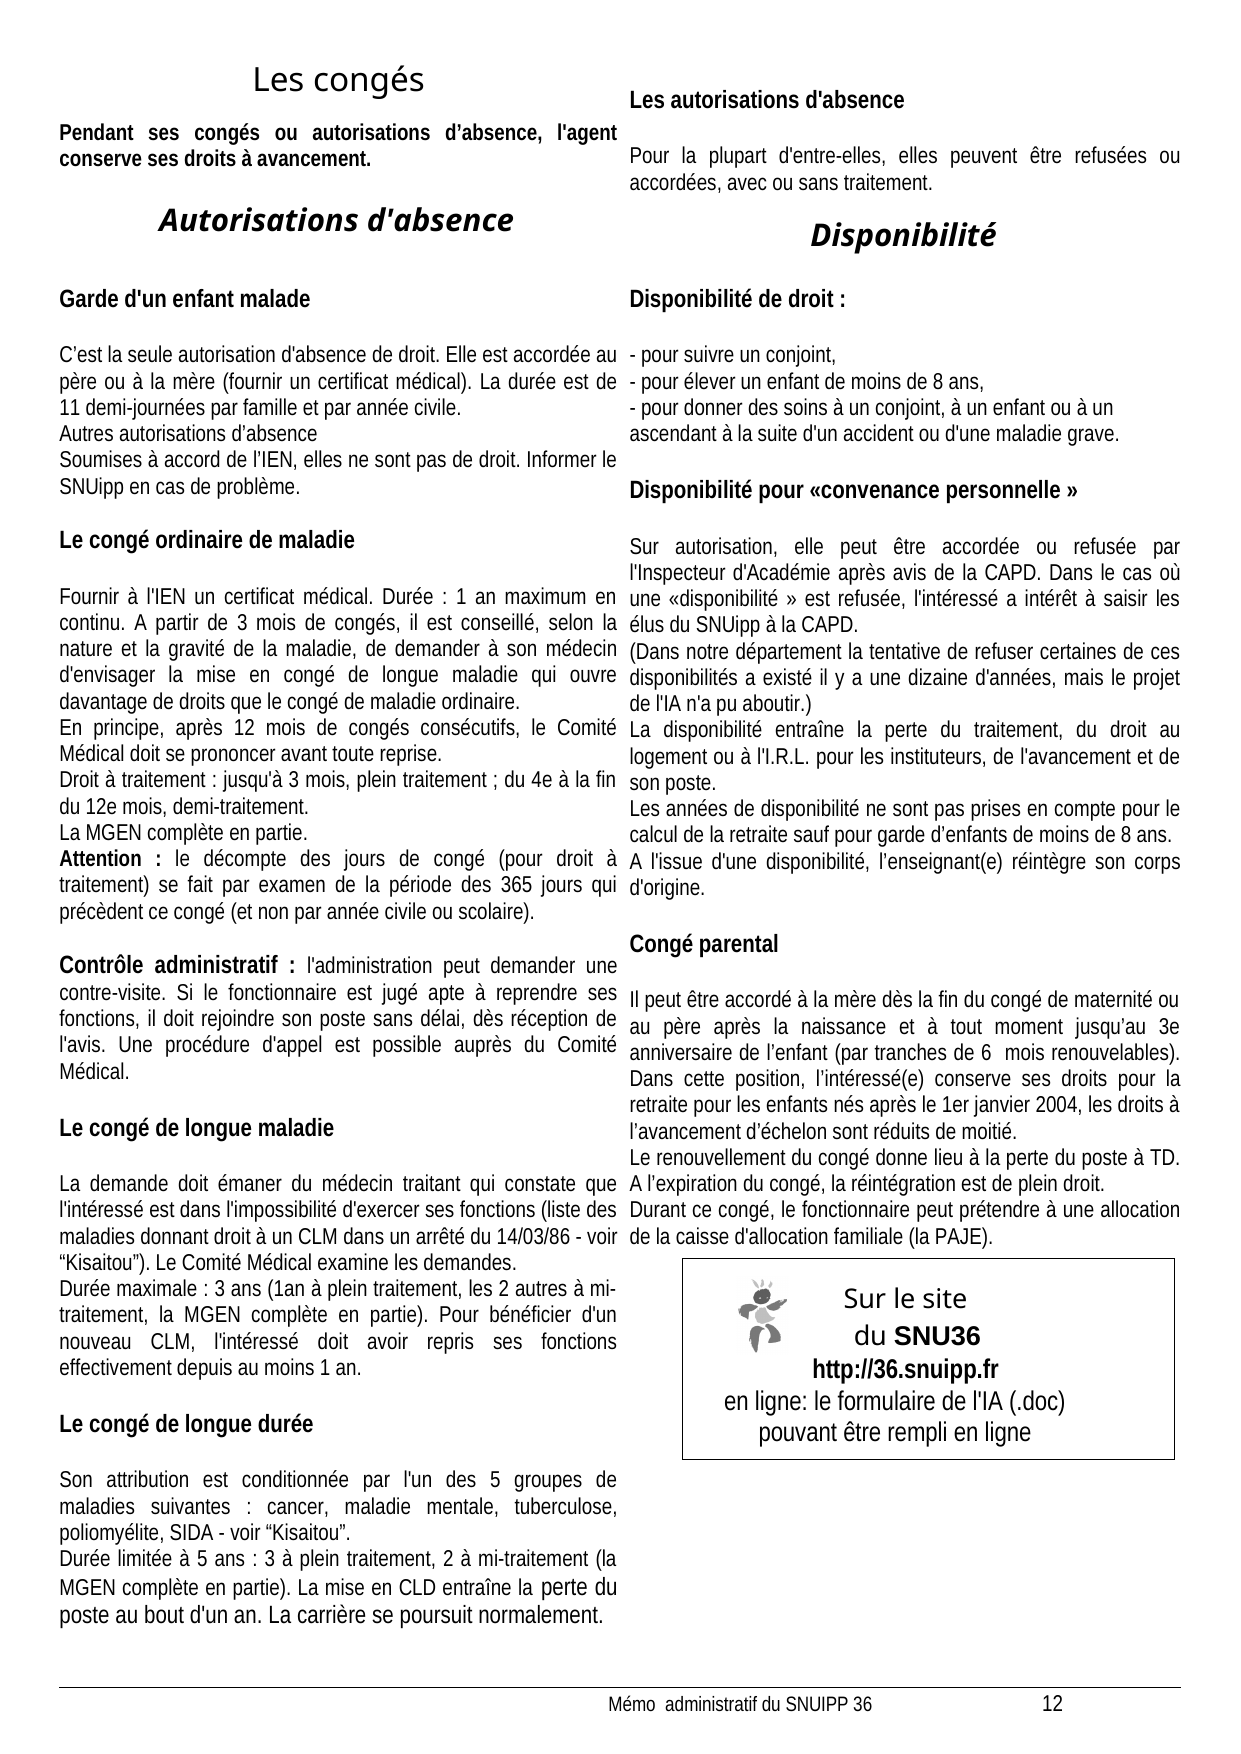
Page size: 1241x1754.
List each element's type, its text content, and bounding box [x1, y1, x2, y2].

text Garde d'un enfant malade [59, 284, 618, 313]
text Sur le site [790, 1280, 1174, 1317]
text http://36.snuipp.fr [683, 1354, 1174, 1385]
text Contrôle administratif : l'administration peut demander une contre-visite. Si le fonctionnaire est jugé apte à reprendre ses fonctions, il doit rejoindre son poste sans délai, dès réception de l'avis. Une procédure d'appel est possible auprès du Comité Médical. [59, 950, 618, 1084]
text Le congé ordinaire de maladie [59, 525, 618, 554]
text [683, 1280, 735, 1317]
text - pour élever un enfant de moins de 8 ans, [629, 368, 1181, 394]
text Fournir à l'IEN un certificat médical. Durée : 1 an maximum en continu. A partir de 3 mois de congés, il est conseillé, selon la nature et la gravité de la maladie, de demander à son médecin d'envisager la mise en congé de longue maladie qui ouvre davantage de droits que le congé de maladie ordinaire. [59, 583, 618, 714]
text Congé parental [629, 929, 1181, 958]
text Les autorisations d'absence [629, 85, 1181, 114]
text Pendant ses congés ou autorisations d’absence, l'agent conserve ses droits à avancement. [59, 119, 618, 171]
text Le congé de longue durée [59, 1409, 618, 1438]
text Son attribution est conditionnée par l'un des 5 groupes de maladies suivantes : cancer, maladie mentale, tuberculose, poliomyélite, SIDA - voir “Kisaitou”. [59, 1466, 618, 1545]
text [629, 1280, 682, 1317]
text Le renouvellement du congé donne lieu à la perte du poste à TD. A l’expiration du congé, la réintégration est de plein droit. [629, 1144, 1181, 1196]
text Durée maximale : 3 ans (1an à plein traitement, les 2 autres à mi-traitement, la MGEN complète en partie). Pour bénéficier d'un nouveau CLM, l'intéressé doit avoir repris ses fonctions effectivement depuis au moins 1 an. [59, 1275, 618, 1380]
text Soumises à accord de l’IEN, elles ne sont pas de droit. Informer le SNUipp en cas de problème. [59, 446, 618, 499]
text Le congé de longue maladie [59, 1113, 618, 1141]
text en ligne: le formulaire de l'IA (.doc) pouvant être rempli en ligne [700, 1385, 1089, 1447]
picture [735, 1276, 790, 1355]
text En principe, après 12 mois de congés consécutifs, le Comité Médical doit se prononcer avant toute reprise. [59, 714, 618, 766]
text La MGEN complète en partie. [59, 819, 618, 845]
text Droit à traitement : jusqu'à 3 mois, plein traitement ; du 4e à la fin du 12e mois, demi-traitement. [59, 766, 618, 819]
text Disponibilité pour «convenance personnelle » [629, 475, 1181, 504]
text Il peut être accordé à la mère dès la fin du congé de maternité ou au père après la naissance et à tout moment jusqu’au 3e anniversaire de l’enfant (par tranches de 6 mois renouvelables). Dans cette position, l’intéressé(e) conserve ses droits pour la retraite pour les enfants nés après le 1er janvier 2004, les droits à l’avancement d’échelon sont réduits de moitié. [629, 986, 1181, 1144]
text Autres autorisations d’absence [59, 420, 618, 446]
text Attention : le décompte des jours de congé (pour droit à traitement) se fait par examen de la période des 365 jours qui précèdent ce congé (et non par année civile ou scolaire). [59, 845, 618, 924]
text ascendant à la suite d'un accident ou d'une maladie grave. [629, 420, 1181, 446]
text Sur autorisation, elle peut être accordée ou refusée par l'Inspecteur d'Académie après avis de la CAPD. Dans le cas où une «disponibilité » est refusée, l'intéressé a intérêt à saisir les élus du SNUipp à la CAPD. [629, 533, 1181, 638]
text Les années de disponibilité ne sont pas prises en compte pour le calcul de la retraite sauf pour garde d’enfants de moins de 8 ans. [629, 795, 1181, 848]
text - pour donner des soins à un conjoint, à un enfant ou à un [629, 394, 1181, 420]
text du SNU36 [790, 1317, 1174, 1354]
text [683, 1317, 735, 1354]
text Disponibilité de droit : [629, 284, 1181, 313]
subtitle Disponibilité [629, 212, 1181, 255]
text La demande doit émaner du médecin traitant qui constate que l'intéressé est dans l'impossibilité d'exercer ses fonctions (liste des maladies donnant droit à un CLM dans un arrêté du 14/03/86 - voir “Kisaitou”). Le Comité Médical examine les demandes. [59, 1170, 618, 1275]
subtitle Autorisations d'absence [59, 198, 618, 240]
text [653, 1317, 682, 1354]
text A l'issue d'une disponibilité, l’enseignant(e) réintègre son corps d'origine. [629, 848, 1181, 900]
text [629, 1354, 682, 1385]
text [1175, 1280, 1181, 1317]
text - pour suivre un conjoint, [629, 341, 1181, 368]
text C’est la seule autorisation d'absence de droit. Elle est accordée au père ou à la mère (fournir un certificat médical). La durée est de 11 demi-journées par famille et par année civile. [59, 341, 618, 420]
subtitle Les congés [59, 56, 618, 101]
text Durée limitée à 5 ans : 3 à plein traitement, 2 à mi-traitement (la MGEN complète en partie). La mise en CLD entraîne la perte du poste au bout d'un an. La carrière se poursuit normalement. [59, 1545, 618, 1629]
text Pour la plupart d'entre-elles, elles peuvent être refusées ou accordées, avec ou sans traitement. [629, 142, 1181, 195]
text (Dans notre département la tentative de refuser certaines de ces disponibilités a existé il y a une dizaine d'années, mais le projet de l'IA n'a pu aboutir.) [629, 638, 1181, 716]
text [1175, 1317, 1181, 1354]
text Durant ce congé, le fonctionnaire peut prétendre à une allocation de la caisse d'allocation familiale (la PAJE). [629, 1196, 1181, 1249]
text La disponibilité entraîne la perte du traitement, du droit au logement ou à l'I.R.L. pour les instituteurs, de l'avancement et de son poste. [629, 716, 1181, 795]
